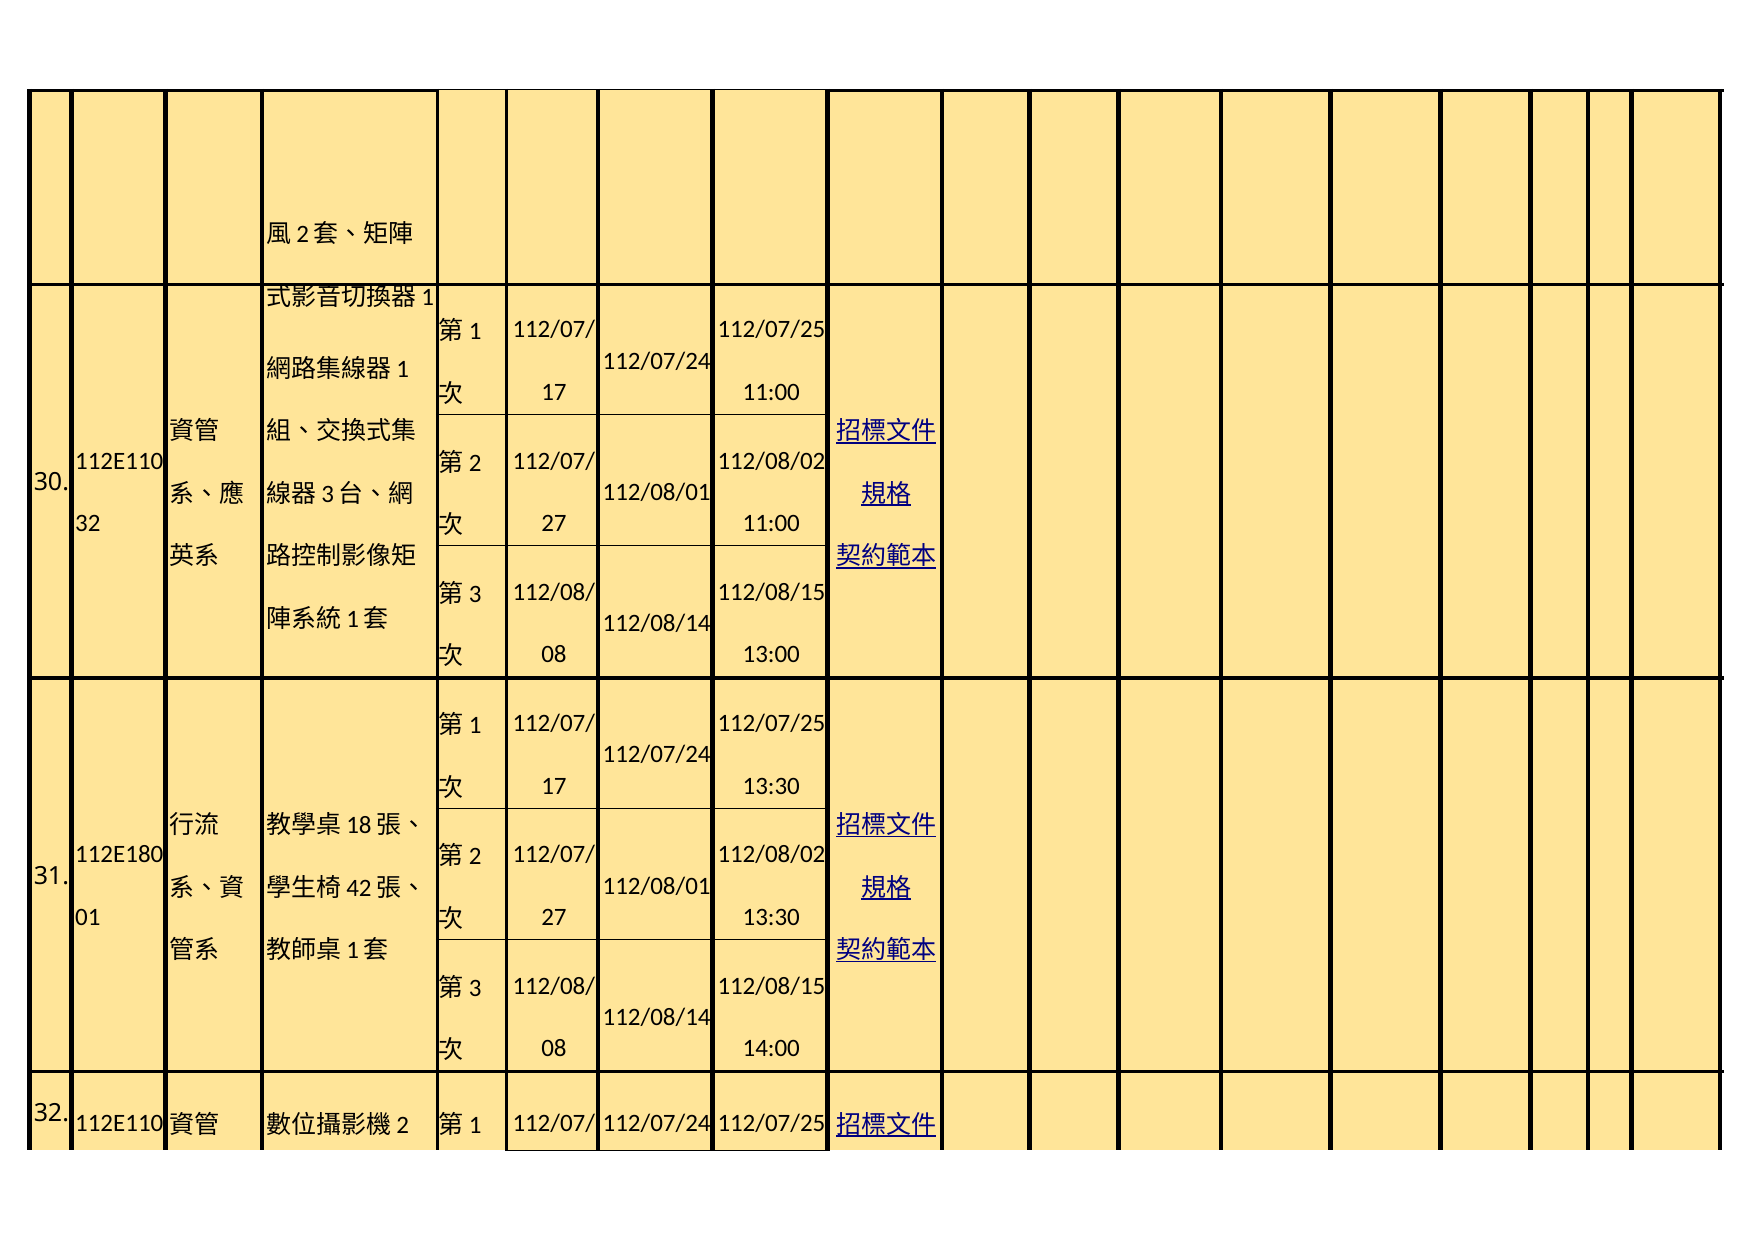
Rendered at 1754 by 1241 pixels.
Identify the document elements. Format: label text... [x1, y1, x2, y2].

table_cell [508, 90, 596, 283]
table_cell 招標文件 [830, 1073, 940, 1150]
table_cell [944, 1073, 1027, 1150]
table_cell 112/07/27 [508, 415, 596, 545]
table_cell [1590, 92, 1629, 283]
table_cell [1121, 680, 1219, 1070]
table_cell 112/07/25 [715, 1073, 825, 1150]
table_cell [1634, 92, 1718, 283]
table_cell [32, 92, 69, 283]
table_cell 網路集線器1組、交換式集線器3台、網路控制影像矩陣系統1套 [264, 286, 436, 676]
table_cell 112/07/24 [600, 286, 710, 414]
table_cell [168, 92, 260, 283]
table_cell [1121, 1073, 1219, 1150]
table_cell 112E11032 [74, 286, 163, 676]
table_cell [1223, 286, 1328, 676]
table_cell 112/07/27 [508, 809, 596, 939]
table_cell [715, 90, 825, 283]
table_cell 112/08/0211:00 [715, 415, 825, 545]
table_cell [32, 1073, 69, 1150]
table_cell [1634, 1073, 1718, 1150]
table_cell 多媒體擴音整合系統1台、音響系統1套、多媒體擴音整合系統1套、收音麥克風2套、矩陣式影音切換器1台 [264, 92, 436, 283]
table_cell [1032, 680, 1116, 1070]
table_cell [1443, 680, 1528, 1070]
table_cell [1032, 92, 1116, 283]
table_cell [1223, 1073, 1328, 1150]
table_cell 資管系、應英系 [168, 286, 260, 676]
table_cell 112/07/17 [508, 286, 596, 414]
table_cell 資管 [168, 1073, 260, 1150]
table_cell 第1次 [439, 680, 505, 808]
table_cell 112/08/0213:30 [715, 809, 825, 939]
table_cell 112/07/ [508, 1073, 596, 1150]
table_cell 112/08/1514:00 [715, 940, 825, 1070]
table_cell [1032, 286, 1116, 676]
table_cell [1533, 680, 1586, 1070]
table_cell 第3次 [439, 940, 505, 1070]
table_cell [600, 90, 710, 283]
table_cell [74, 92, 163, 283]
table_cell [944, 286, 1027, 676]
table_cell 112/08/14 [600, 546, 710, 676]
table_cell 112/07/2513:30 [715, 680, 825, 808]
table_cell [1634, 680, 1718, 1070]
table_cell 112E18001 [74, 680, 163, 1070]
table_cell 112/08/1513:00 [715, 546, 825, 676]
table_cell 112/08/08 [508, 546, 596, 676]
table_cell [944, 680, 1027, 1070]
table_cell [1443, 92, 1528, 283]
table_cell [1333, 92, 1438, 283]
table_cell [1032, 1073, 1116, 1150]
table_cell 招標文件 規格 契約範本 [830, 680, 940, 1070]
table_cell [1443, 1073, 1528, 1150]
table_cell 教學桌18張、學生椅42張、教師桌1套 [264, 680, 436, 1070]
table_cell [1590, 286, 1629, 676]
table_cell [1333, 680, 1438, 1070]
table_cell [32, 680, 69, 1070]
table_cell [1443, 286, 1528, 676]
table_cell [1121, 286, 1219, 676]
table_cell 112/08/01 [600, 415, 710, 545]
table_cell 行流系、資管系 [168, 680, 260, 1070]
table_cell 第1 [439, 1073, 505, 1150]
table_cell 112/07/24 [600, 680, 710, 808]
table_cell 112/07/17 [508, 680, 596, 808]
table_cell [1533, 286, 1586, 676]
table_cell [830, 92, 940, 283]
table_cell [1590, 680, 1629, 1070]
table_cell 第1次 [439, 286, 505, 414]
table_cell 數位攝影機2 [264, 1073, 436, 1150]
table_cell 招標文件 規格 契約範本 [830, 286, 940, 676]
table_cell [1121, 92, 1219, 283]
table_cell [32, 286, 69, 676]
table_cell 第2次 [439, 415, 505, 545]
table_cell 112/08/08 [508, 940, 596, 1070]
table_cell [439, 90, 505, 283]
table_cell [1223, 680, 1328, 1070]
table_cell 第3次 [439, 546, 505, 676]
table_cell [1333, 286, 1438, 676]
table_cell [1533, 92, 1586, 283]
table_cell 第2次 [439, 809, 505, 939]
table_cell [1333, 1073, 1438, 1150]
table_cell [944, 92, 1027, 283]
table_cell [1590, 1073, 1629, 1150]
table_cell 112/07/24 [600, 1073, 710, 1150]
table_cell 112E110 [74, 1073, 163, 1150]
table_cell 112/08/01 [600, 809, 710, 939]
table_cell [1533, 1073, 1586, 1150]
table_cell 112/07/2511:00 [715, 286, 825, 414]
table_cell 112/08/14 [600, 940, 710, 1070]
table_cell [1634, 286, 1718, 676]
table_cell [1223, 92, 1328, 283]
